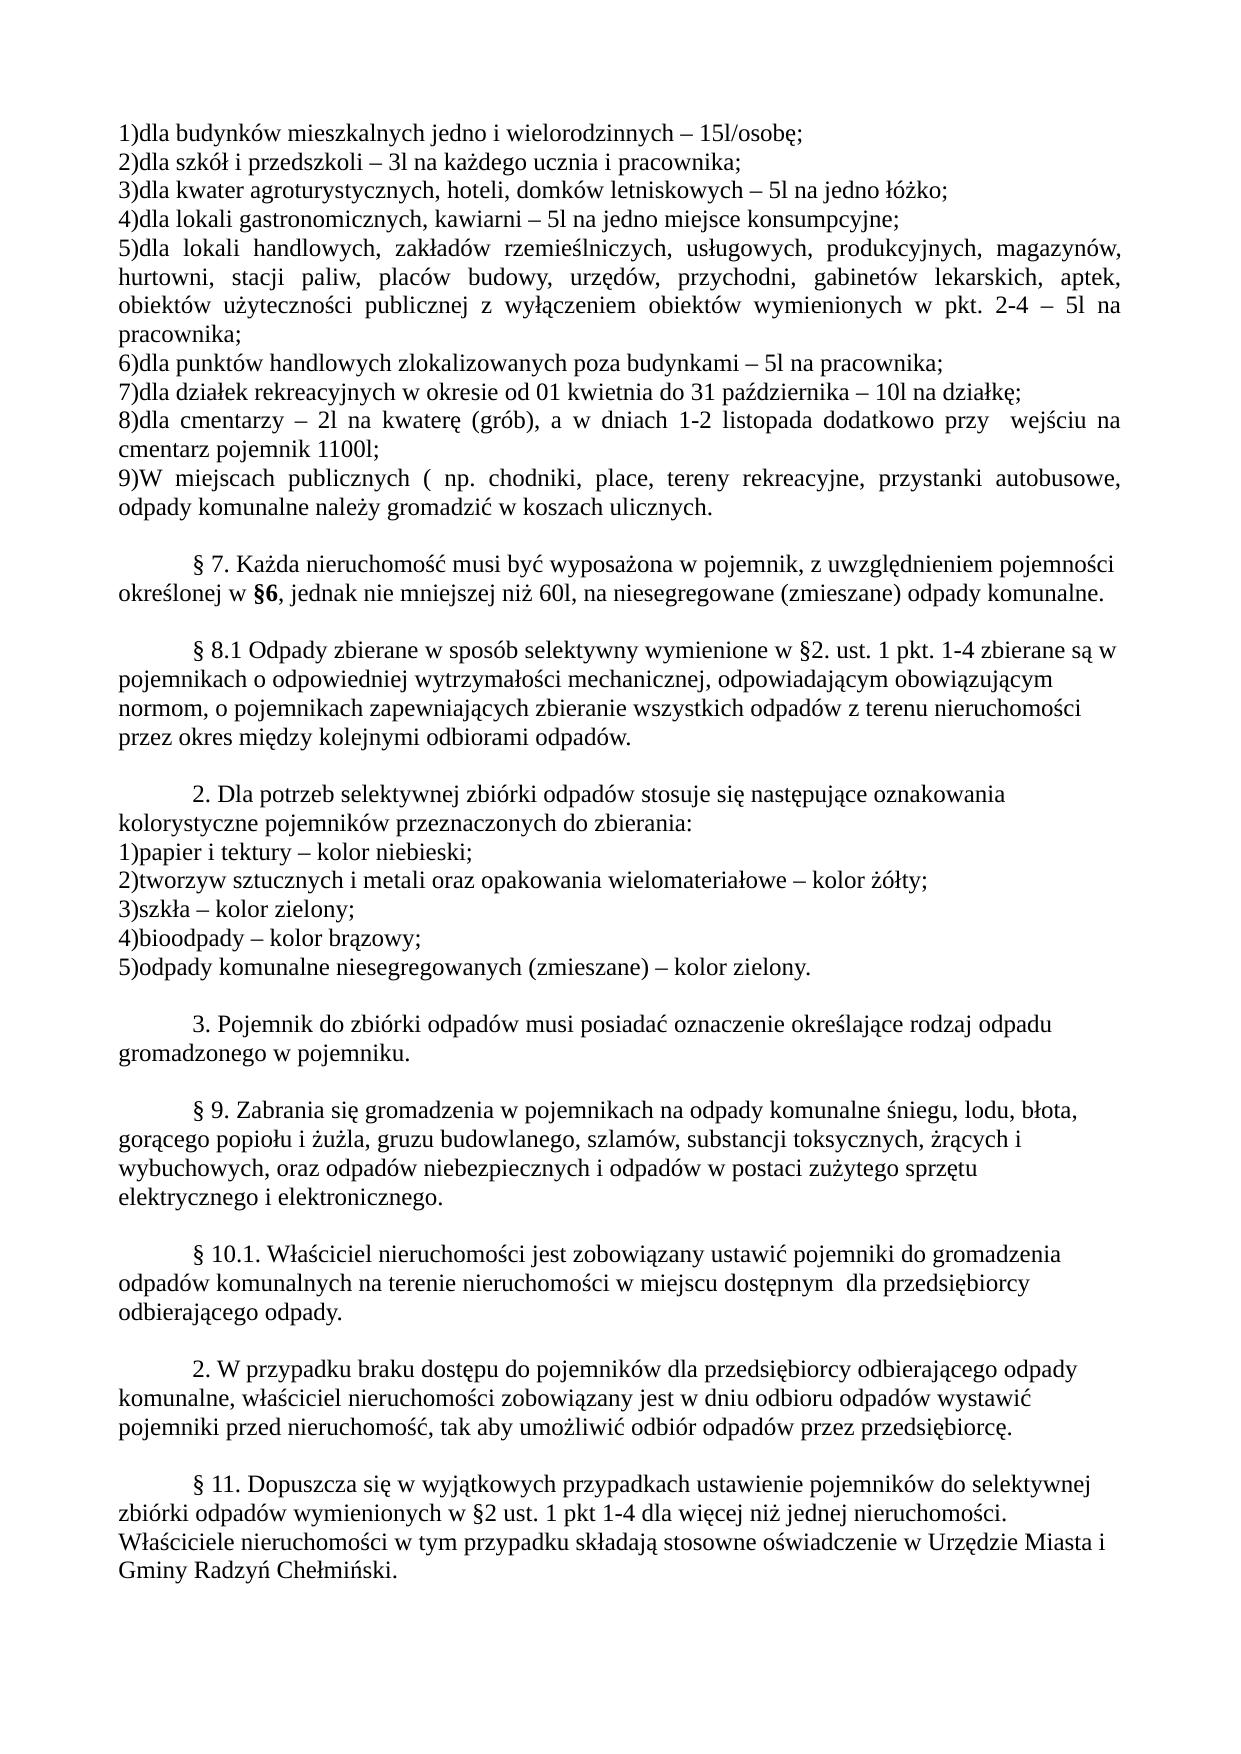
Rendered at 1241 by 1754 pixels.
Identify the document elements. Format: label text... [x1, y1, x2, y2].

text 2. W przypadku braku dostępu do pojemników dla przedsiębiorcy odbierającego odpady komunalne, właściciel nieruchomości zobowiązany jest w dniu odbioru odpadów wystawić pojemniki przed nieruchomość, tak aby umożliwić odbiór odpadów przez przedsiębiorcę. [118, 1354, 1122, 1441]
text § 8.1 Odpady zbierane w sposób selektywny wymienione w §2. ust. 1 pkt. 1-4 zbierane są w pojemnikach o odpowiedniej wytrzymałości mechanicznej, odpowiadającym obowiązującym normom, o pojemnikach zapewniających zbieranie wszystkich odpadów z terenu nieruchomości przez okres między kolejnymi odbiorami odpadów. [118, 636, 1122, 751]
list dla punktów handlowych zlokalizowanych poza budynkami – 5l na pracownika; [118, 348, 1122, 377]
list dla lokali handlowych, zakładów rzemieślniczych, usługowych, produkcyjnych, magazynów, hurtowni, stacji paliw, placów budowy, urzędów, przychodni, gabinetów lekarskich, aptek, obiektów użyteczności publicznej z wyłączeniem obiektów wymienionych w pkt. 2-4 – 5l na pracownika; [118, 233, 1122, 348]
text § 11. Dopuszcza się w wyjątkowych przypadkach ustawienie pojemników do selektywnej zbiórki odpadów wymienionych w §2 ust. 1 pkt 1-4 dla więcej niż jednej nieruchomości. Właściciele nieruchomości w tym przypadku składają stosowne oświadczenie w Urzędzie Miasta i Gminy Radzyń Chełmiński. [118, 1469, 1122, 1584]
list dla budynków mieszkalnych jedno i wielorodzinnych – 15l/osobę; [118, 118, 1122, 147]
text § 7. Każda nieruchomość musi być wyposażona w pojemnik, z uwzględnieniem pojemności określonej w §6, jednak nie mniejszej niż 60l, na niesegregowane (zmieszane) odpady komunalne. [118, 549, 1122, 607]
list papier i tektury – kolor niebieski; [118, 837, 1122, 866]
list dla działek rekreacyjnych w okresie od 01 kwietnia do 31 października – 10l na działkę; [118, 377, 1122, 406]
list dla szkół i przedszkoli – 3l na każdego ucznia i pracownika; [118, 147, 1122, 176]
list bioodpady – kolor brązowy; [118, 923, 1122, 952]
list tworzyw sztucznych i metali oraz opakowania wielomateriałowe – kolor żółty; [118, 866, 1122, 894]
list W miejscach publicznych ( np. chodniki, place, tereny rekreacyjne, przystanki autobusowe, odpady komunalne należy gromadzić w koszach ulicznych. [118, 463, 1122, 521]
text § 10.1. Właściciel nieruchomości jest zobowiązany ustawić pojemniki do gromadzenia odpadów komunalnych na terenie nieruchomości w miejscu dostępnym dla przedsiębiorcy odbierającego odpady. [118, 1239, 1122, 1326]
list dla cmentarzy – 2l na kwaterę (grób), a w dniach 1-2 listopada dodatkowo przy wejściu na cmentarz pojemnik 1100l; [118, 406, 1122, 463]
text 3. Pojemnik do zbiórki odpadów musi posiadać oznaczenie określające rodzaj odpadu gromadzonego w pojemniku. [118, 1009, 1122, 1067]
list odpady komunalne niesegregowanych (zmieszane) – kolor zielony. [118, 952, 1122, 981]
text § 9. Zabrania się gromadzenia w pojemnikach na odpady komunalne śniegu, lodu, błota, gorącego popiołu i żużla, gruzu budowlanego, szlamów, substancji toksycznych, żrących i wybuchowych, oraz odpadów niebezpiecznych i odpadów w postaci zużytego sprzętu elektrycznego i elektronicznego. [118, 1096, 1122, 1211]
text 2. Dla potrzeb selektywnej zbiórki odpadów stosuje się następujące oznakowania kolorystyczne pojemników przeznaczonych do zbierania: [118, 779, 1122, 837]
list dla kwater agroturystycznych, hoteli, domków letniskowych – 5l na jedno łóżko; [118, 176, 1122, 204]
list dla lokali gastronomicznych, kawiarni – 5l na jedno miejsce konsumpcyjne; [118, 204, 1122, 233]
list szkła – kolor zielony; [118, 894, 1122, 923]
